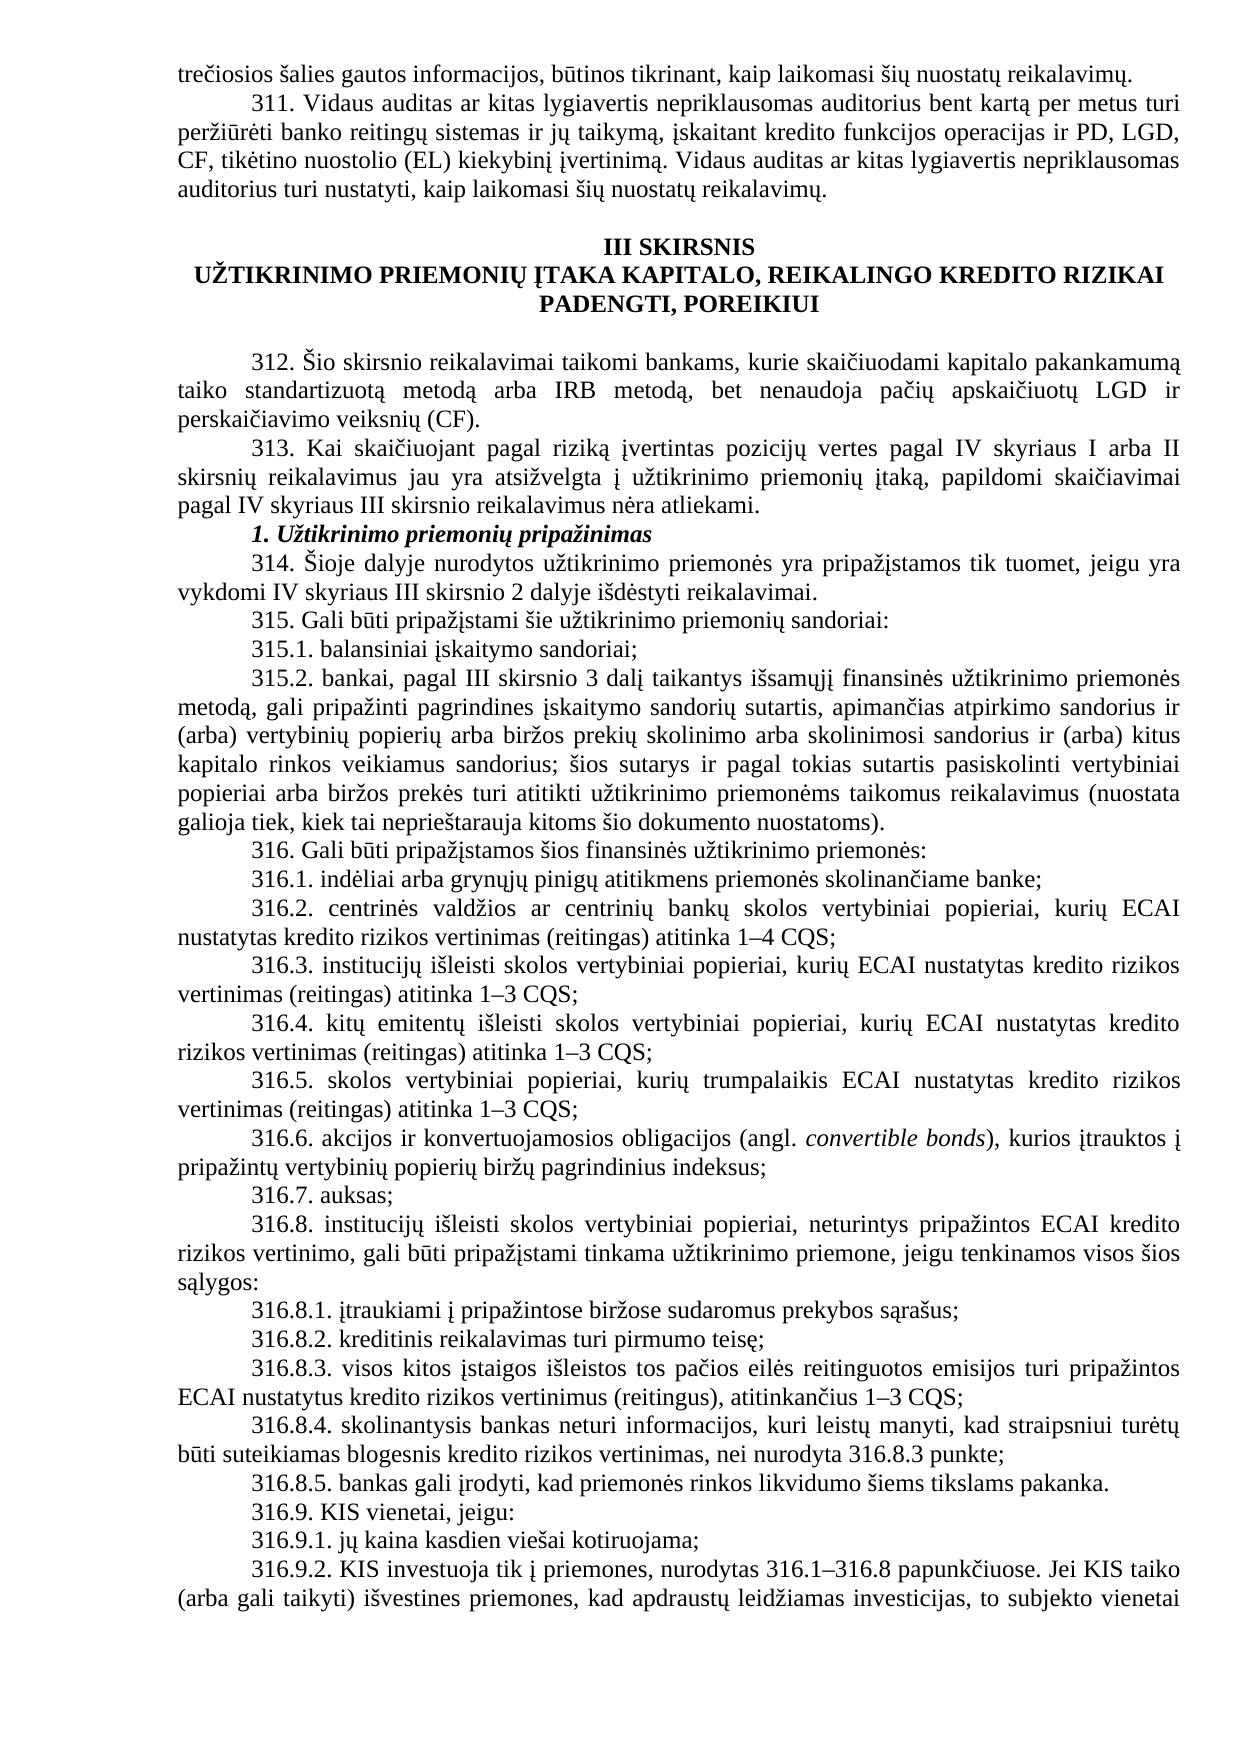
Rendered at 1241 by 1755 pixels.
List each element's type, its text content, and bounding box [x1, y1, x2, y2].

text 316.8.2. kreditinis reikalavimas turi pirmumo teisę; [177, 1324, 1181, 1353]
text 316.4. kitų emitentų išleisti skolos vertybiniai popieriai, kurių ECAI nustatytas kredito rizikos vertinimas (reitingas) atitinka 1–3 CQS; [177, 1008, 1181, 1065]
text trečiosios šalies gautos informacijos, būtinos tikrinant, kaip laikomasi šių nuostatų reikalavimų. [177, 59, 1181, 88]
text 315.2. bankai, pagal III skirsnio 3 dalį taikantys išsamųjį finansinės užtikrinimo priemonės metodą, gali pripažinti pagrindines įskaitymo sandorių sutartis, apimančias atpirkimo sandorius ir (arba) vertybinių popierių arba biržos prekių skolinimo arba skolinimosi sandorius ir (arba) kitus kapitalo rinkos veikiamus sandorius; šios sutarys ir pagal tokias sutartis pasiskolinti vertybiniai popieriai arba biržos prekės turi atitikti užtikrinimo priemonėms taikomus reikalavimus (nuostata galioja tiek, kiek tai neprieštarauja kitoms šio dokumento nuostatoms). [177, 663, 1181, 835]
text 311. Vidaus auditas ar kitas lygiavertis nepriklausomas auditorius bent kartą per metus turi peržiūrėti banko reitingų sistemas ir jų taikymą, įskaitant kredito funkcijos operacijas ir PD, LGD, CF, tikėtino nuostolio (EL) kiekybinį įvertinimą. Vidaus auditas ar kitas lygiavertis nepriklausomas auditorius turi nustatyti, kaip laikomasi šių nuostatų reikalavimų. [177, 88, 1181, 203]
text 314. Šioje dalyje nurodytos užtikrinimo priemonės yra pripažįstamos tik tuomet, jeigu yra vykdomi IV skyriaus III skirsnio 2 dalyje išdėstyti reikalavimai. [177, 548, 1181, 605]
text 316.8.5. bankas gali įrodyti, kad priemonės rinkos likvidumo šiems tikslams pakanka. [177, 1468, 1181, 1497]
text 316.8.1. įtraukiami į pripažintose biržose sudaromus prekybos sąrašus; [177, 1295, 1181, 1324]
text 316.5. skolos vertybiniai popieriai, kurių trumpalaikis ECAI nustatytas kredito rizikos vertinimas (reitingas) atitinka 1–3 CQS; [177, 1065, 1181, 1123]
text 316.9. KIS vienetai, jeigu: [177, 1497, 1181, 1525]
text 315.1. balansiniai įskaitymo sandoriai; [177, 634, 1181, 663]
text 316.8. institucijų išleisti skolos vertybiniai popieriai, neturintys pripažintos ECAI kredito rizikos vertinimo, gali būti pripažįstami tinkama užtikrinimo priemone, jeigu tenkinamos visos šios sąlygos: [177, 1209, 1181, 1295]
text 316.7. auksas; [177, 1180, 1181, 1209]
text 312. Šio skirsnio reikalavimai taikomi bankams, kurie skaičiuodami kapitalo pakankamumą taiko standartizuotą metodą arba IRB metodą, bet nenaudoja pačių apskaičiuotų LGD ir perskaičiavimo veiksnių (CF). [177, 347, 1181, 433]
text 316.6. akcijos ir konvertuojamosios obligacijos (angl. convertible bonds), kurios įtrauktos į pripažintų vertybinių popierių biržų pagrindinius indeksus; [177, 1123, 1181, 1180]
text 1. Užtikrinimo priemonių pripažinimas [177, 519, 1181, 548]
text 316.1. indėliai arba grynųjų pinigų atitikmens priemonės skolinančiame banke; [177, 864, 1181, 893]
text 313. Kai skaičiuojant pagal riziką įvertintas pozicijų vertes pagal IV skyriaus I arba II skirsnių reikalavimus jau yra atsižvelgta į užtikrinimo priemonių įtaką, papildomi skaičiavimai pagal IV skyriaus III skirsnio reikalavimus nėra atliekami. [177, 433, 1181, 519]
text 316.2. centrinės valdžios ar centrinių bankų skolos vertybiniai popieriai, kurių ECAI nustatytas kredito rizikos vertinimas (reitingas) atitinka 1–4 CQS; [177, 893, 1181, 950]
text 316.9.1. jų kaina kasdien viešai kotiruojama; [177, 1525, 1181, 1554]
text UŽTIKRINIMO PRIEMONIŲ ĮTAKA KAPITALO, REIKALINGO KREDITO RIZIKAI PADENGTI, POREIKIUI [177, 260, 1181, 318]
text 315. Gali būti pripažįstami šie užtikrinimo priemonių sandoriai: [177, 605, 1181, 634]
text III SKIRSNIS [177, 232, 1181, 260]
text 316. Gali būti pripažįstamos šios finansinės užtikrinimo priemonės: [177, 835, 1181, 864]
text 316.9.2. KIS investuoja tik į priemones, nurodytas 316.1–316.8 papunkčiuose. Jei KIS taiko (arba gali taikyti) išvestines priemones, kad apdraustų leidžiamas investicijas, to subjekto vienetai [177, 1554, 1181, 1612]
text 316.8.3. visos kitos įstaigos išleistos tos pačios eilės reitinguotos emisijos turi pripažintos ECAI nustatytus kredito rizikos vertinimus (reitingus), atitinkančius 1–3 CQS; [177, 1353, 1181, 1410]
text 316.3. institucijų išleisti skolos vertybiniai popieriai, kurių ECAI nustatytas kredito rizikos vertinimas (reitingas) atitinka 1–3 CQS; [177, 950, 1181, 1008]
text 316.8.4. skolinantysis bankas neturi informacijos, kuri leistų manyti, kad straipsniui turėtų būti suteikiamas blogesnis kredito rizikos vertinimas, nei nurodyta 316.8.3 punkte; [177, 1410, 1181, 1468]
